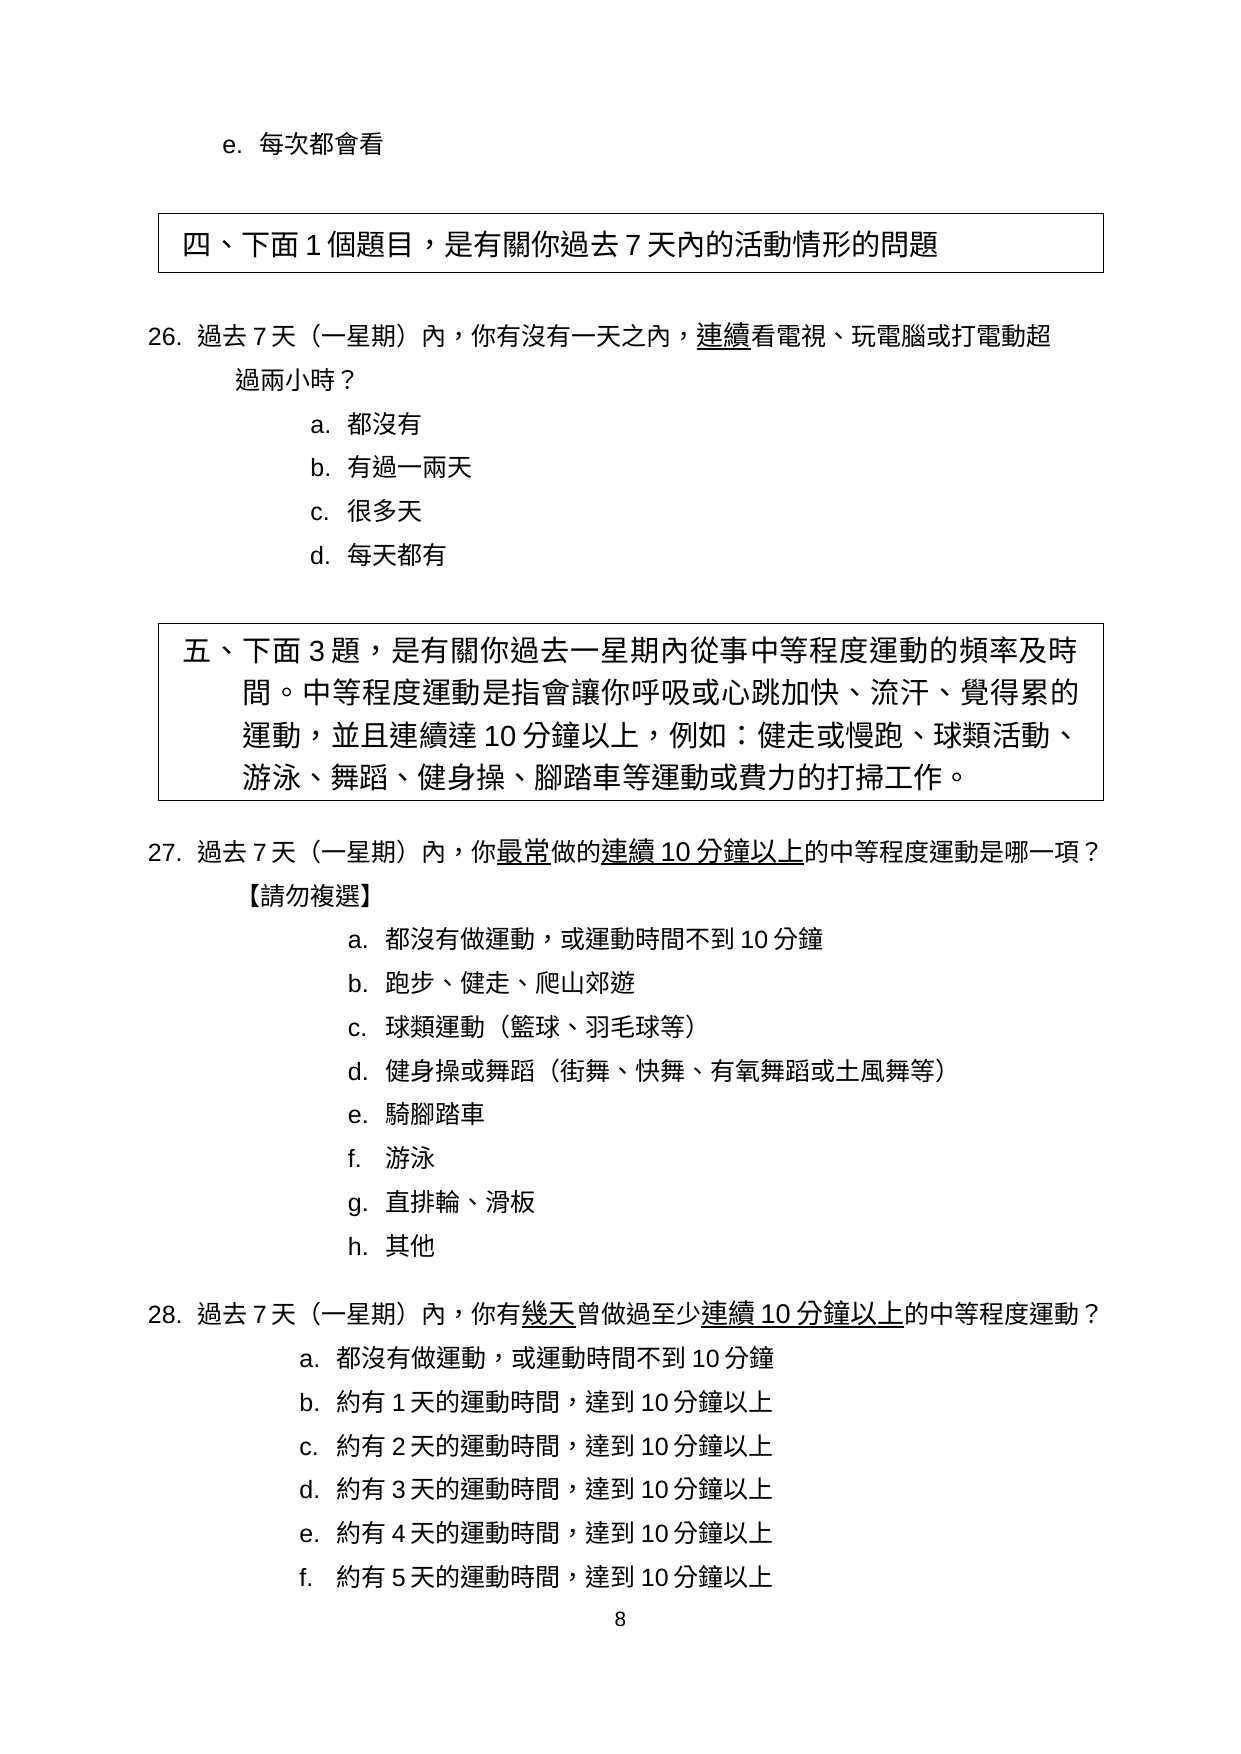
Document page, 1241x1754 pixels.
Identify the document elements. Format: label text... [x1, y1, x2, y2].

list 約有4天的運動時間，達到10分鐘以上 [299, 1507, 1092, 1551]
list 直排輪、滑板 [348, 1176, 1092, 1220]
list 都沒有做運動，或運動時間不到10分鐘 [299, 1332, 1092, 1376]
list 約有5天的運動時間，達到10分鐘以上 [299, 1551, 1092, 1595]
list 都沒有 [310, 398, 1092, 442]
list 游泳 [348, 1132, 1092, 1176]
list 過去7天（一星期）內，你有沒有一天之內，連續看電視、玩電腦或打電動超過兩小時？ [148, 311, 1067, 398]
list 每次都會看 [222, 118, 1092, 163]
list 約有2天的運動時間，達到10分鐘以上 [299, 1420, 1092, 1464]
list 都沒有做運動，或運動時間不到10分鐘 [348, 914, 1092, 957]
list 健身操或舞蹈（街舞、快舞、有氧舞蹈或土風舞等） [348, 1045, 1092, 1089]
list 每天都有 [310, 529, 1092, 573]
list 跑步、健走、爬山郊遊 [348, 957, 1092, 1001]
list 球類運動（籃球、羽毛球等） [348, 1001, 1092, 1045]
list 很多天 [310, 486, 1092, 529]
list 有過一兩天 [310, 442, 1092, 486]
list 約有3天的運動時間，達到10分鐘以上 [299, 1464, 1092, 1507]
table_header 四、下面1個題目，是有關你過去7天內的活動情形的問題 [159, 214, 1103, 272]
list 過去7天（一星期）內，你最常做的連續10分鐘以上的中等程度運動是哪一項？【請勿複選】 [148, 826, 1092, 914]
list 過去7天（一星期）內，你有幾天曾做過至少連續10分鐘以上的中等程度運動？ [148, 1289, 1092, 1332]
table_header 五、下面3題，是有關你過去一星期內從事中等程度運動的頻率及時間。中等程度運動是指會讓你呼吸或心跳加快、流汗、覺得累的運動，並且連續達10分鐘以上，例如：健走或慢跑、球類活動、游泳、舞蹈、健身操、腳踏車等運動或費力的打掃工作。 [159, 624, 1103, 800]
list 其他 [348, 1220, 1092, 1264]
list 騎腳踏車 [348, 1089, 1092, 1132]
list 約有1天的運動時間，達到10分鐘以上 [299, 1376, 1092, 1420]
